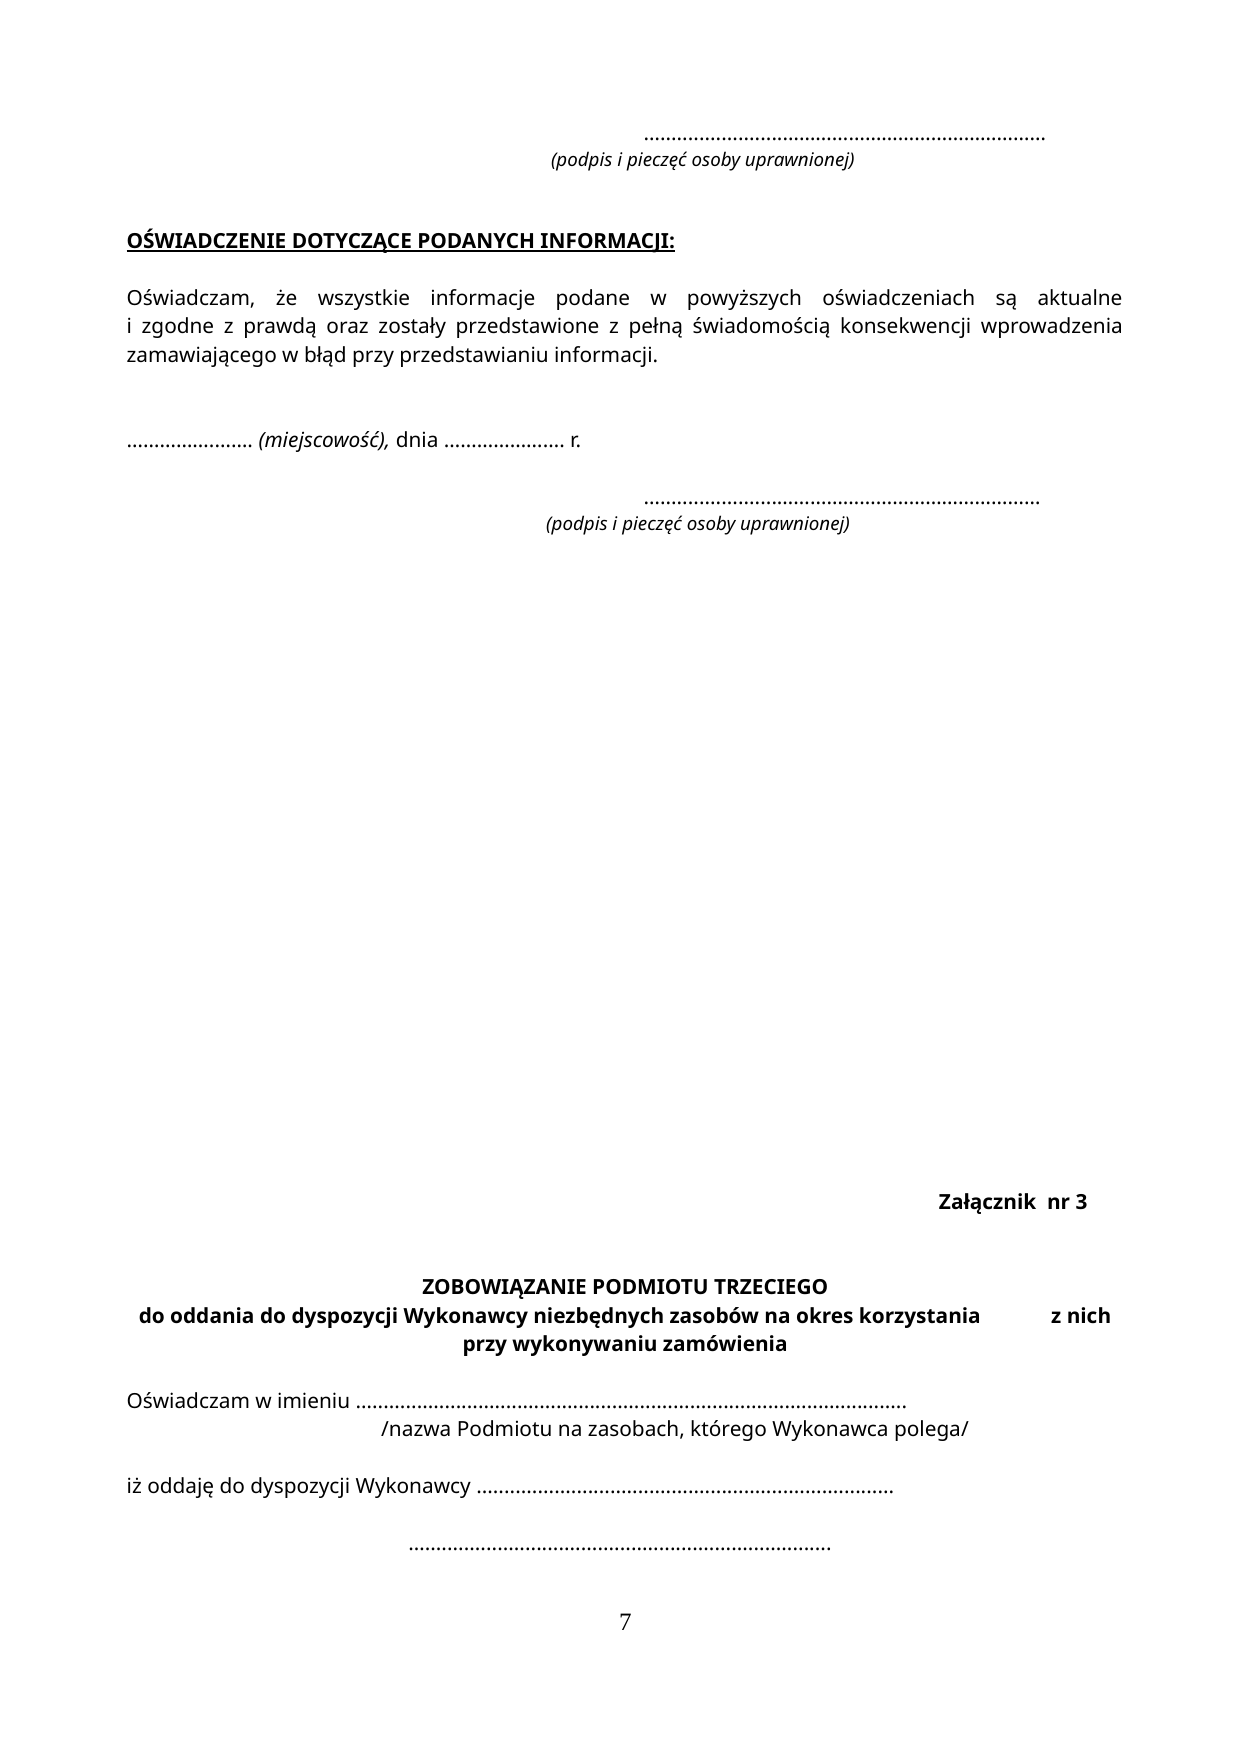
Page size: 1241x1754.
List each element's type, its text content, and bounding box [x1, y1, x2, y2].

text Załącznik nr 3 [126, 1187, 1124, 1216]
text ZOBOWIĄZANIE PODMIOTU TRZECIEGO [126, 1272, 1124, 1301]
text …......................................................................... [126, 1528, 1124, 1557]
text …......................………………………………………… [126, 118, 1124, 147]
text …………….……. (miejscowość), dnia …………………. r. [126, 425, 1124, 453]
text /nazwa Podmiotu na zasobach, którego Wykonawca polega/ [126, 1414, 1124, 1443]
text (podpis i pieczęć osoby uprawnionej) [126, 510, 1124, 536]
text (podpis i pieczęć osoby uprawnionej) [126, 147, 1124, 172]
text ….....................………………………………………… [126, 482, 1124, 510]
text Oświadczam w imieniu …................................................................................................ [126, 1386, 1124, 1414]
text OŚWIADCZENIE DOTYCZĄCE PODANYCH INFORMACJI: [126, 226, 1124, 254]
text do oddania do dyspozycji Wykonawcy niezbędnych zasobów na okres korzystania z nich przy wykonywaniu zamówienia [126, 1301, 1124, 1358]
text Oświadczam, że wszystkie informacje podane w powyższych oświadczeniach są aktualne i zgodne z prawdą oraz zostały przedstawione z pełną świadomością konsekwencji wprowadzenia zamawiającego w błąd przy przedstawianiu informacji. [126, 283, 1124, 368]
text iż oddaję do dyspozycji Wykonawcy ........................................................................... [126, 1471, 1124, 1500]
